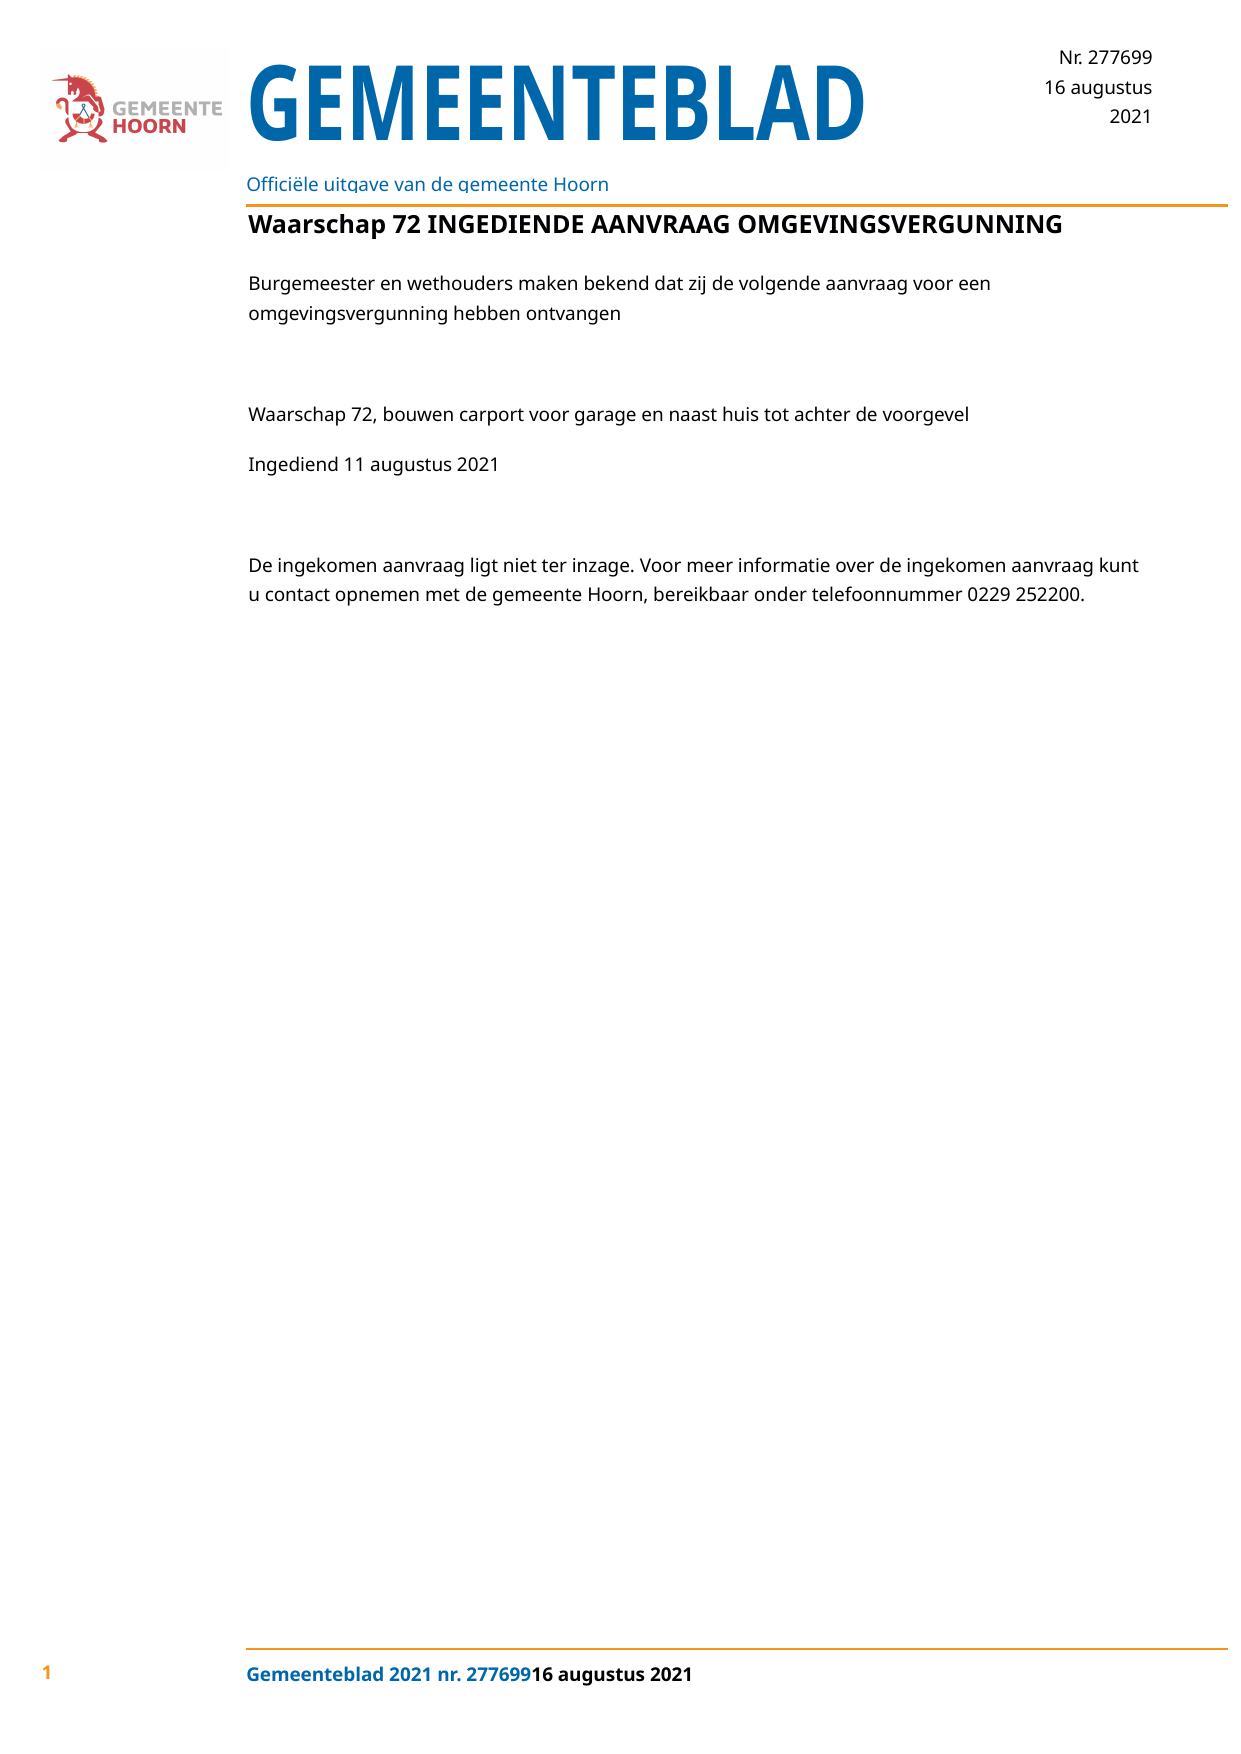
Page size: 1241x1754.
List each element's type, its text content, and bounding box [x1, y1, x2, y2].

text Burgemeester en wethouders maken bekend dat zij de volgende aanvraag voor een omgevingsvergunning hebben ontvangen [248, 270, 1152, 326]
text De ingekomen aanvraag ligt niet ter inzage. Voor meer informatie over de ingekomen aanvraag kunt u contact opnemen met de gemeente Hoorn, bereikbaar onder telefoonnummer 0229 252200. [248, 552, 1152, 607]
picture [41, 47, 231, 172]
text Ingediend 11 augustus 2021 [248, 451, 1152, 477]
text Waarschap 72 INGEDIENDE AANVRAAG OMGEVINGSVERGUNNING [248, 207, 1152, 241]
text Waarschap 72, bouwen carport voor garage en naast huis tot achter de voorgevel [248, 401, 1152, 426]
